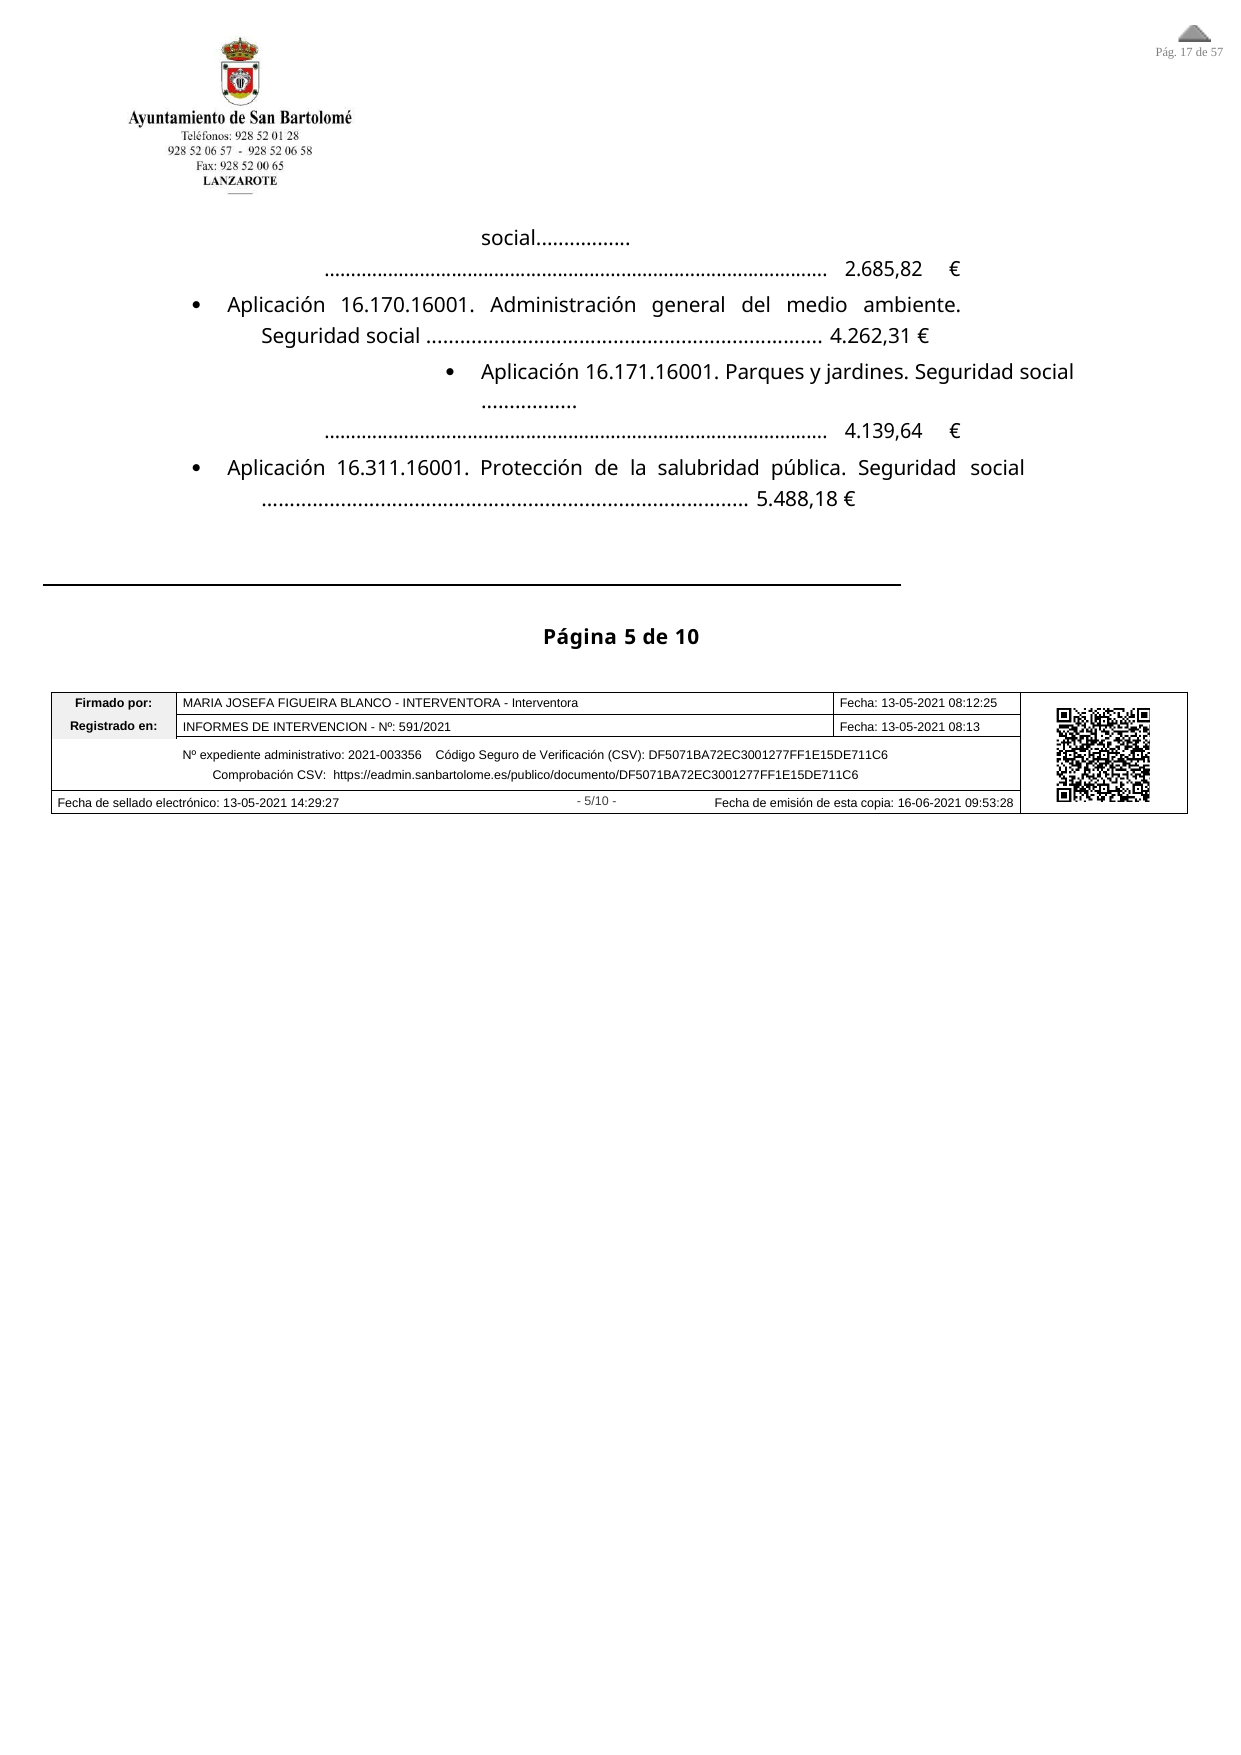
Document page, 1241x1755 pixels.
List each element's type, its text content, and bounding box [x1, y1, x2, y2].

table_header Fecha: 13-05-2021 08:12:25 [834, 693, 1020, 714]
list Aplicación 16.171.16001. Parques y jardines. Seguridad social ................. [446, 357, 1079, 414]
table_cell INFORMES DE INTERVENCION - Nº: 591/2021 [177, 715, 833, 736]
text ............................................................................................... 2.685,82 € [259, 254, 1026, 282]
text Página 5 de 10 [191, 622, 1051, 651]
table_cell Nº expediente administrativo: 2021-003356 Código Seguro de Verificación (CSV): DF5071BA72EC3001277FF1E15DE711C6 Comprobación CSV: https://eadmin.sanbartolome.es/publico/documento/DF5071BA72EC3001277FF1E15DE711C6 [52, 737, 1020, 790]
table_header Firmado por: [52, 693, 176, 714]
list Aplicación 16.311.16001. Protección de la salubridad pública. Seguridad social ...................................................................................... 5.488,18 € [193, 453, 1046, 512]
table_cell Fecha de sellado electrónico: 13-05-2021 14:29:27 - 5/10 - Fecha de emisión de esta copia: 16-06-2021 09:53:28 [52, 791, 1020, 813]
table_header MARIA JOSEFA FIGUEIRA BLANCO - INTERVENTORA - Interventora [177, 693, 833, 714]
table_cell Fecha: 13-05-2021 08:13 [834, 715, 1020, 736]
table_cell Registrado en: [52, 717, 176, 736]
table_header [1021, 693, 1187, 813]
list Aplicación 16.170.16001. Administración general del medio ambiente. Seguridad social ...................................................................... 4.262,31 € [193, 290, 1046, 349]
text ............................................................................................... 4.139,64 € [259, 417, 1026, 445]
list social................. [446, 223, 1079, 252]
